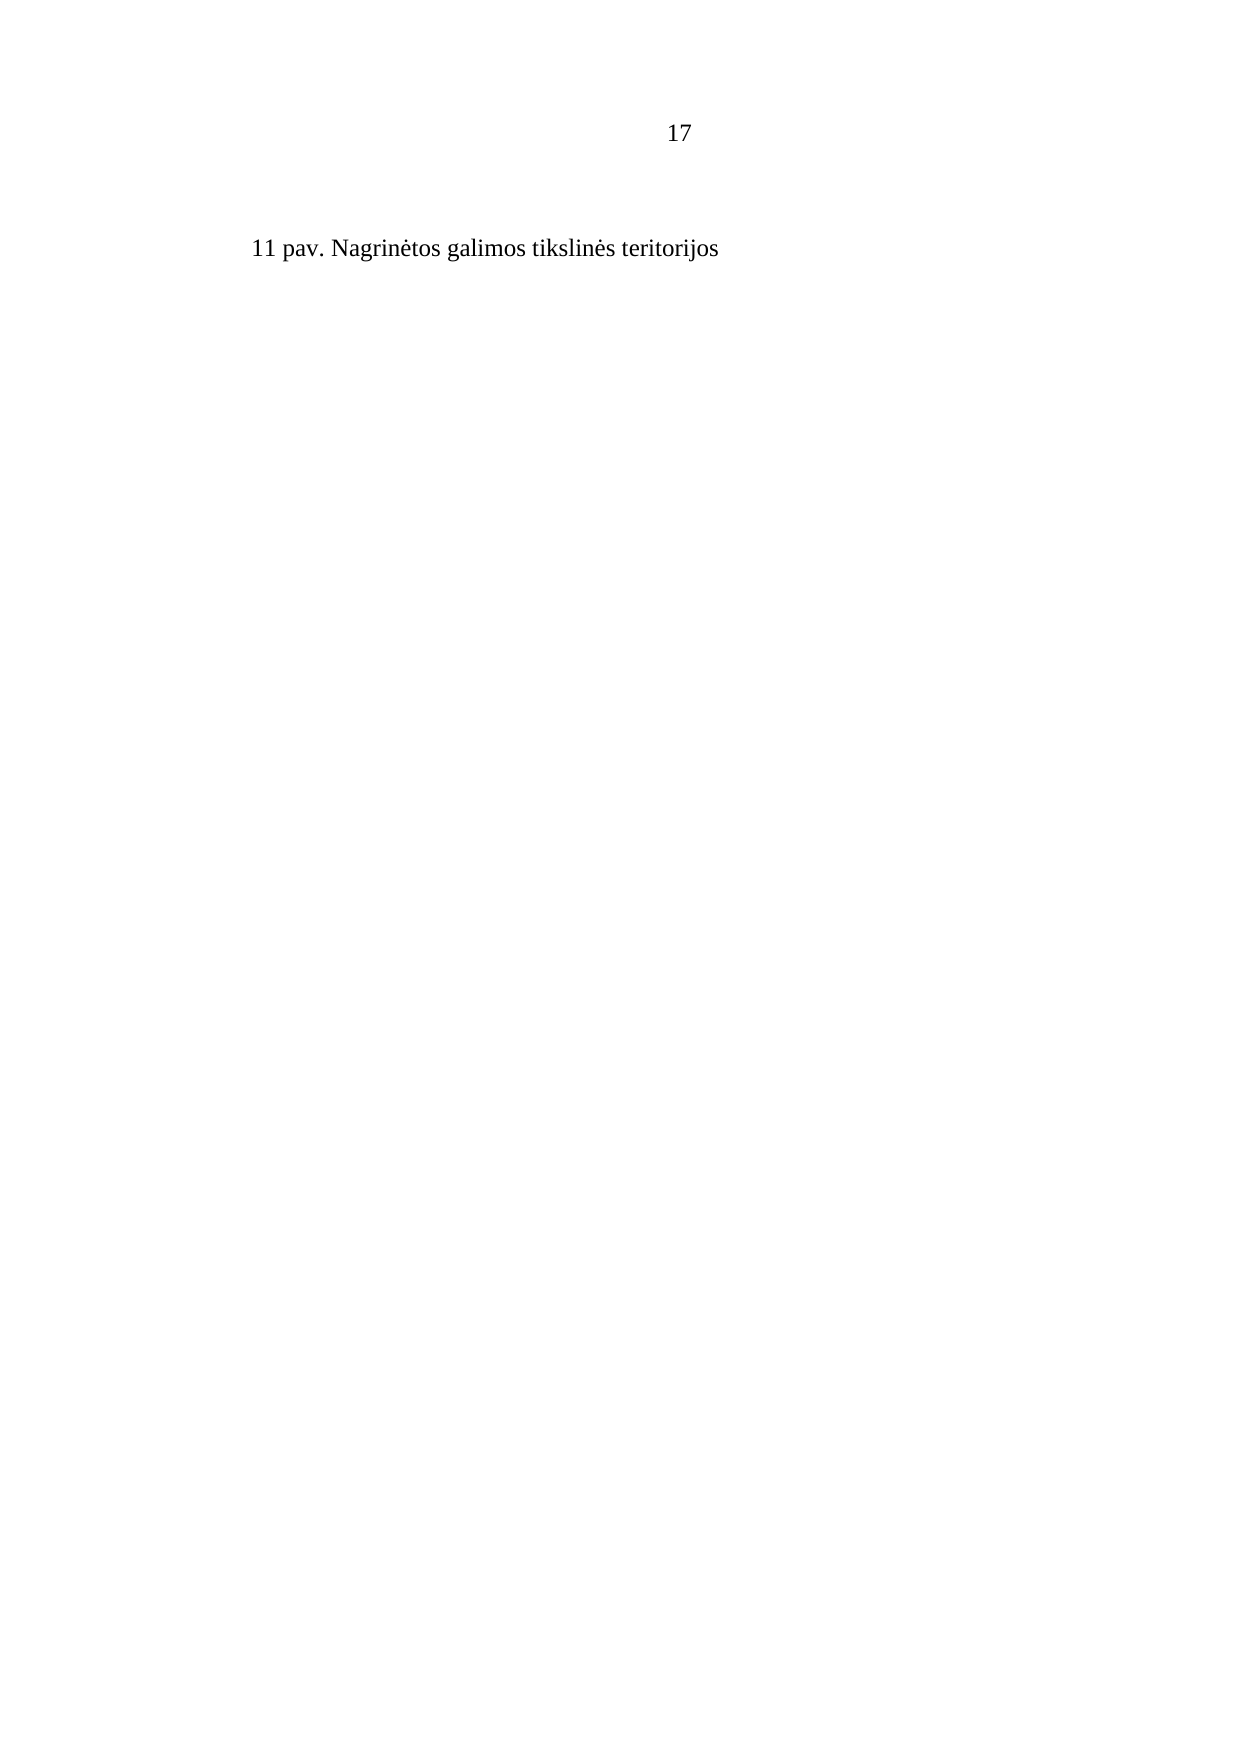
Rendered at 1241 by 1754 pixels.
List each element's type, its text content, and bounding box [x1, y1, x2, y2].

text 11 pav. Nagrinėtos galimos tikslinės teritorijos [177, 233, 1181, 262]
